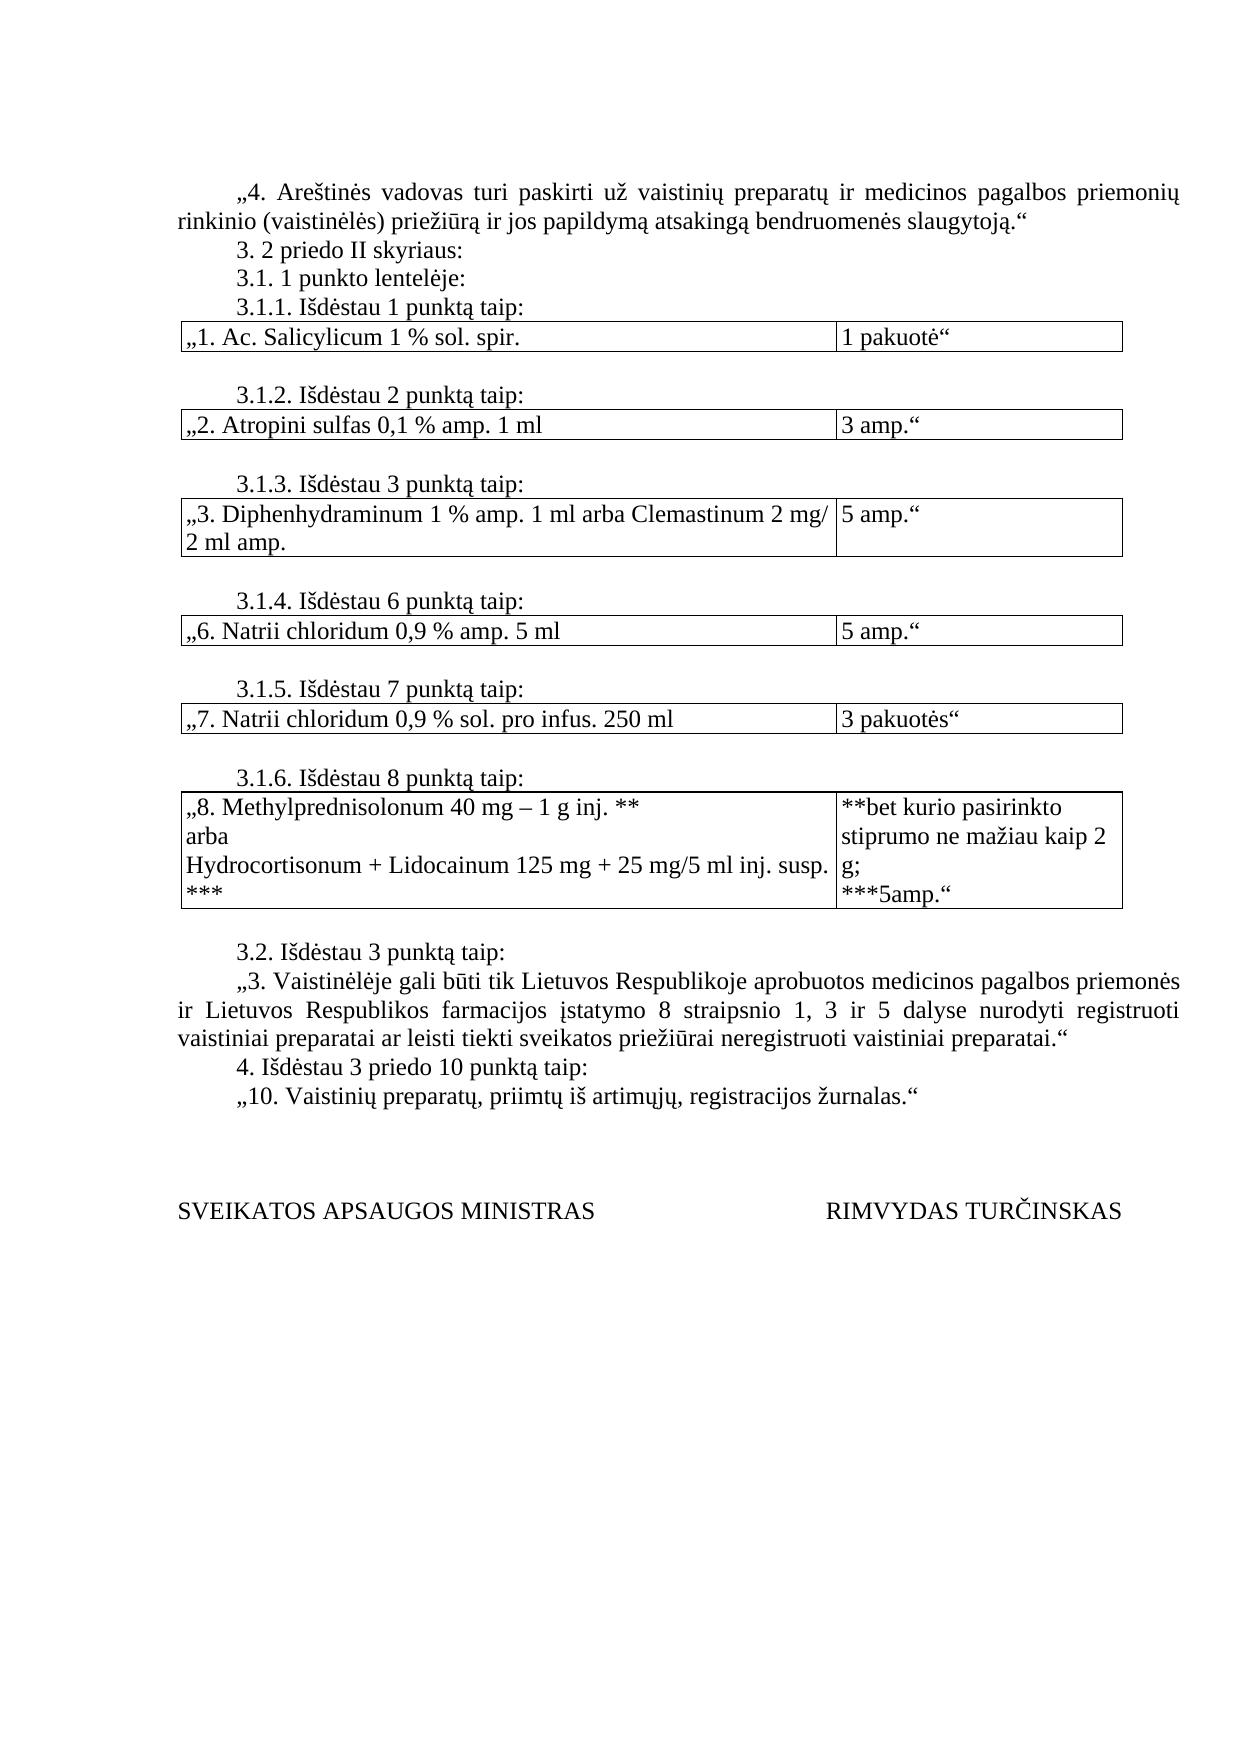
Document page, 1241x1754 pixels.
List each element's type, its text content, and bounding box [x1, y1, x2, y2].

text 3.1.6. Išdėstau 8 punktą taip: [177, 763, 1181, 791]
text 3.1.4. Išdėstau 6 punktą taip: [177, 586, 1181, 615]
text 3.2. Išdėstau 3 punktą taip: [177, 937, 1181, 966]
text 3.1.1. Išdėstau 1 punktą taip: [177, 292, 1181, 321]
text „3. Vaistinėlėje gali būti tik Lietuvos Respublikoje aprobuotos medicinos pagalbos priemonės ir Lietuvos Respublikos farmacijos įstatymo 8 straipsnio 1, 3 ir 5 dalyse nurodyti registruoti vaistiniai preparatai ar leisti tiekti sveikatos priežiūrai neregistruoti vaistiniai preparatai.“ [177, 966, 1181, 1052]
text 3.1.5. Išdėstau 7 punktą taip: [177, 674, 1181, 703]
text SVEIKATOS APSAUGOS MINISTRAS RIMVYDAS TURČINSKAS [177, 1196, 1181, 1225]
text 3. 2 priedo II skyriaus: [177, 235, 1181, 263]
text „4. Areštinės vadovas turi paskirti už vaistinių preparatų ir medicinos pagalbos priemonių rinkinio (vaistinėlės) priežiūrą ir jos papildymą atsakingą bendruomenės slaugytoją.“ [177, 177, 1181, 235]
text 3.1.2. Išdėstau 2 punktą taip: [177, 381, 1181, 409]
text „10. Vaistinių preparatų, priimtų iš artimųjų, registracijos žurnalas.“ [177, 1081, 1181, 1110]
text 3.1.3. Išdėstau 3 punktą taip: [177, 469, 1181, 498]
table_header 5 amp.“ [837, 499, 1122, 556]
text 4. Išdėstau 3 priedo 10 punktą taip: [177, 1052, 1181, 1081]
text 3.1. 1 punkto lentelėje: [177, 263, 1181, 292]
